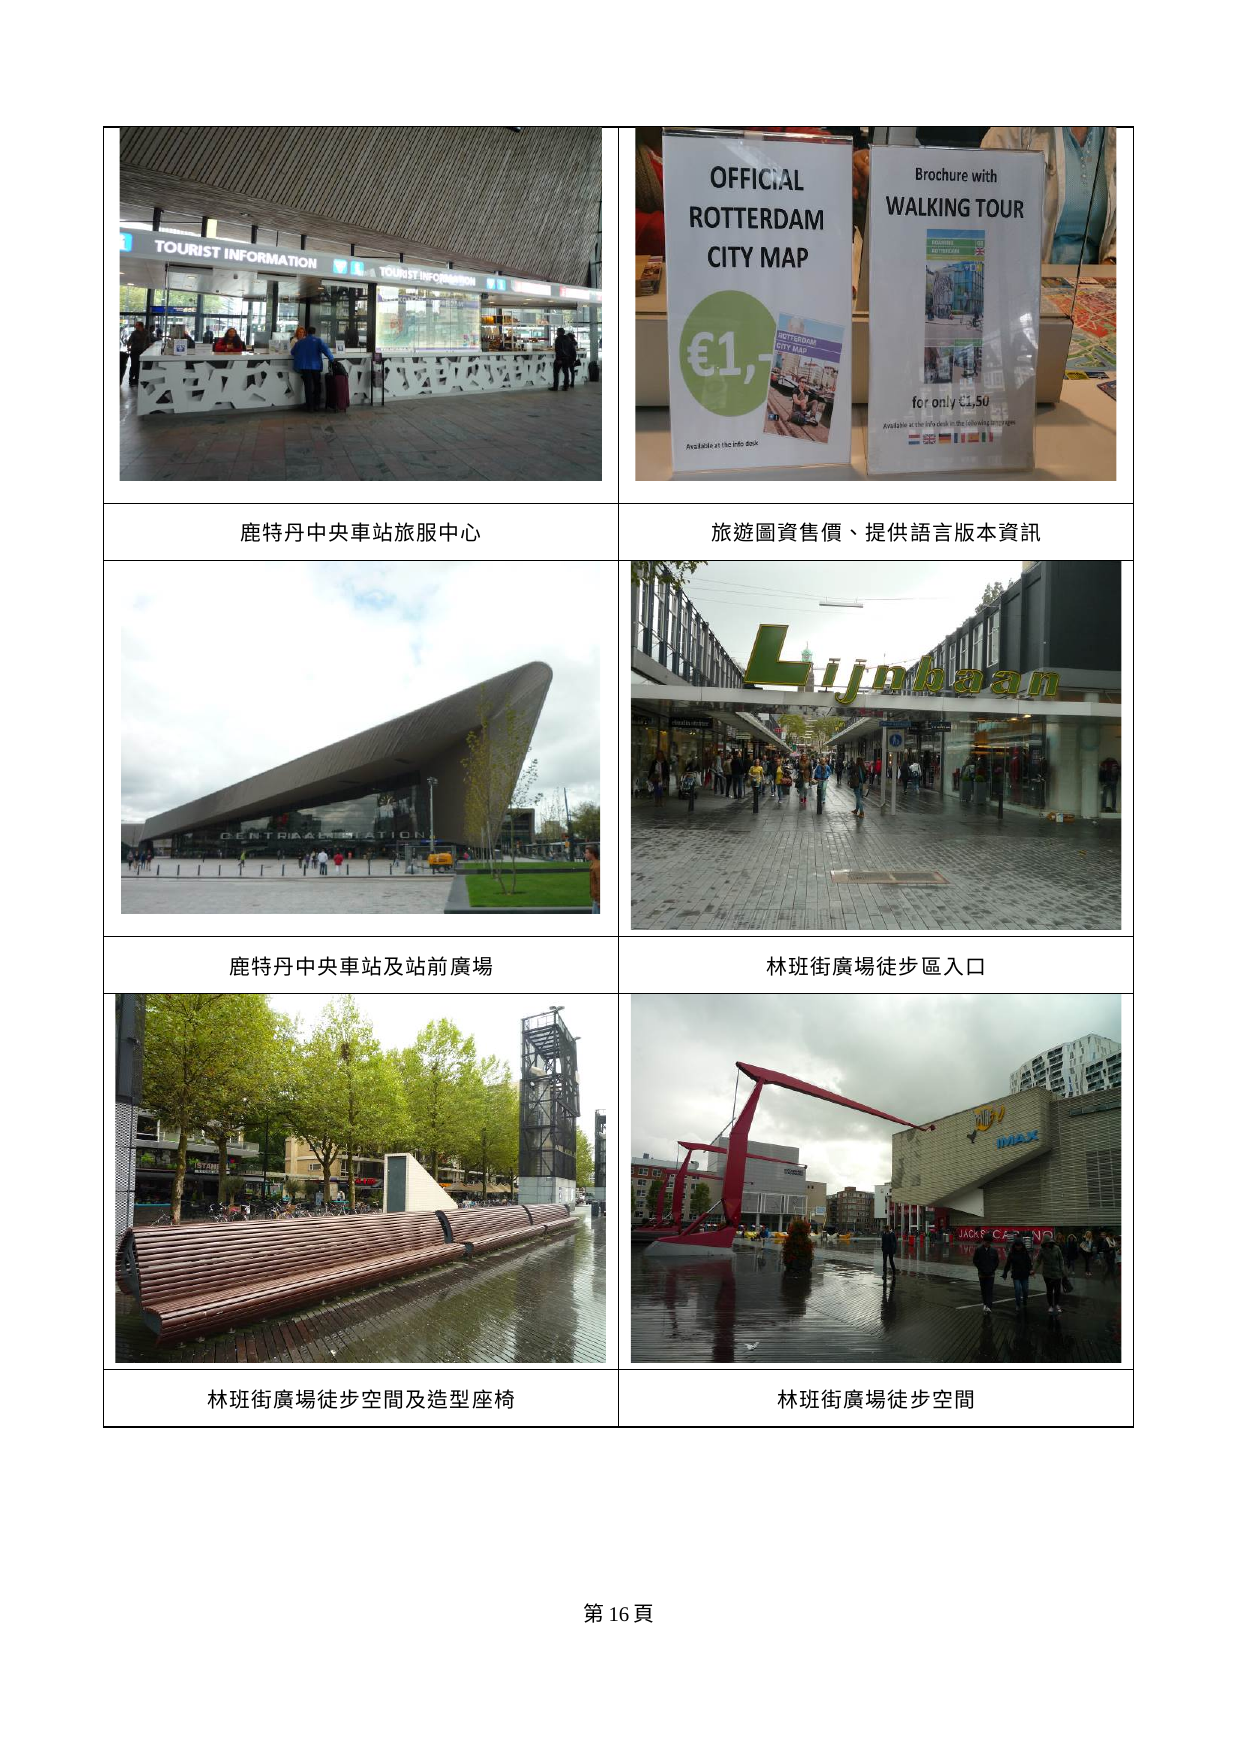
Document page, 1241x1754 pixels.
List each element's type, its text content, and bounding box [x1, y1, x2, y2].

table_header [619, 128, 1133, 502]
table_header [104, 128, 618, 502]
picture [635, 127, 1117, 481]
table_cell [619, 994, 1133, 1369]
picture [630, 994, 1122, 1363]
table_cell 林班街廣場徒步區入口 [619, 937, 1133, 993]
picture [630, 561, 1122, 930]
picture [121, 561, 601, 914]
table_cell 林班街廣場徒步空間 [619, 1370, 1133, 1426]
picture [119, 127, 602, 481]
table_cell 鹿特丹中央車站旅服中心 [104, 504, 618, 560]
picture [115, 994, 606, 1363]
table_cell 林班街廣場徒步空間及造型座椅 [104, 1370, 618, 1426]
table_cell 鹿特丹中央車站及站前廣場 [104, 937, 618, 993]
table_cell 旅遊圖資售價、提供語言版本資訊 [619, 504, 1133, 560]
table_cell [104, 561, 618, 936]
table_cell [104, 994, 618, 1369]
table_cell [619, 561, 1133, 936]
